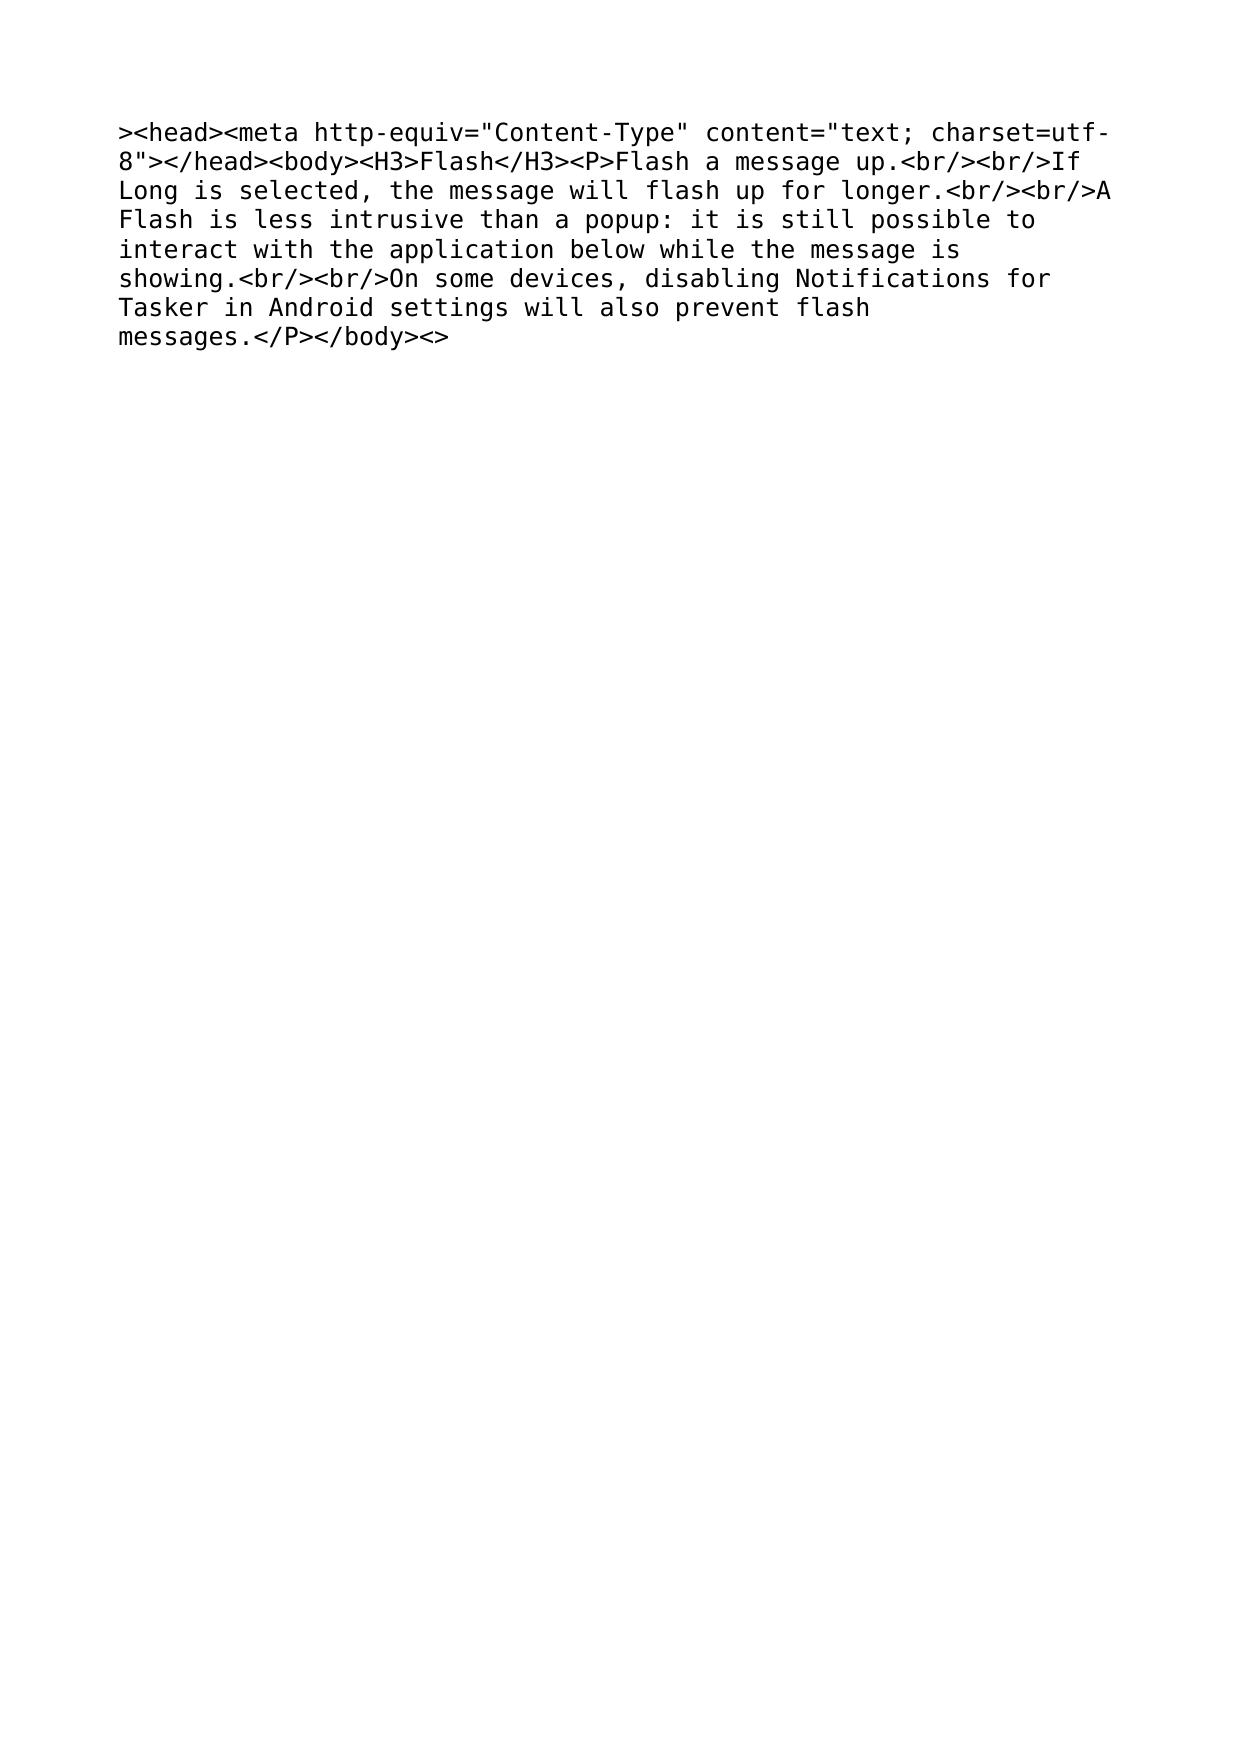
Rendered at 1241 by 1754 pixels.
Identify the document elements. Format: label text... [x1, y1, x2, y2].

text ><head><meta http-equiv="Content-Type" content="text; charset=utf-8"></head><body><H3>Flash</H3><P>Flash a message up.<br/><br/>If Long is selected, the message will flash up for longer.<br/><br/>A Flash is less intrusive than a popup: it is still possible to interact with the application below while the message is showing.<br/><br/>On some devices, disabling Notifications for Tasker in Android settings will also prevent flash messages.</P></body><> [118, 118, 1122, 351]
